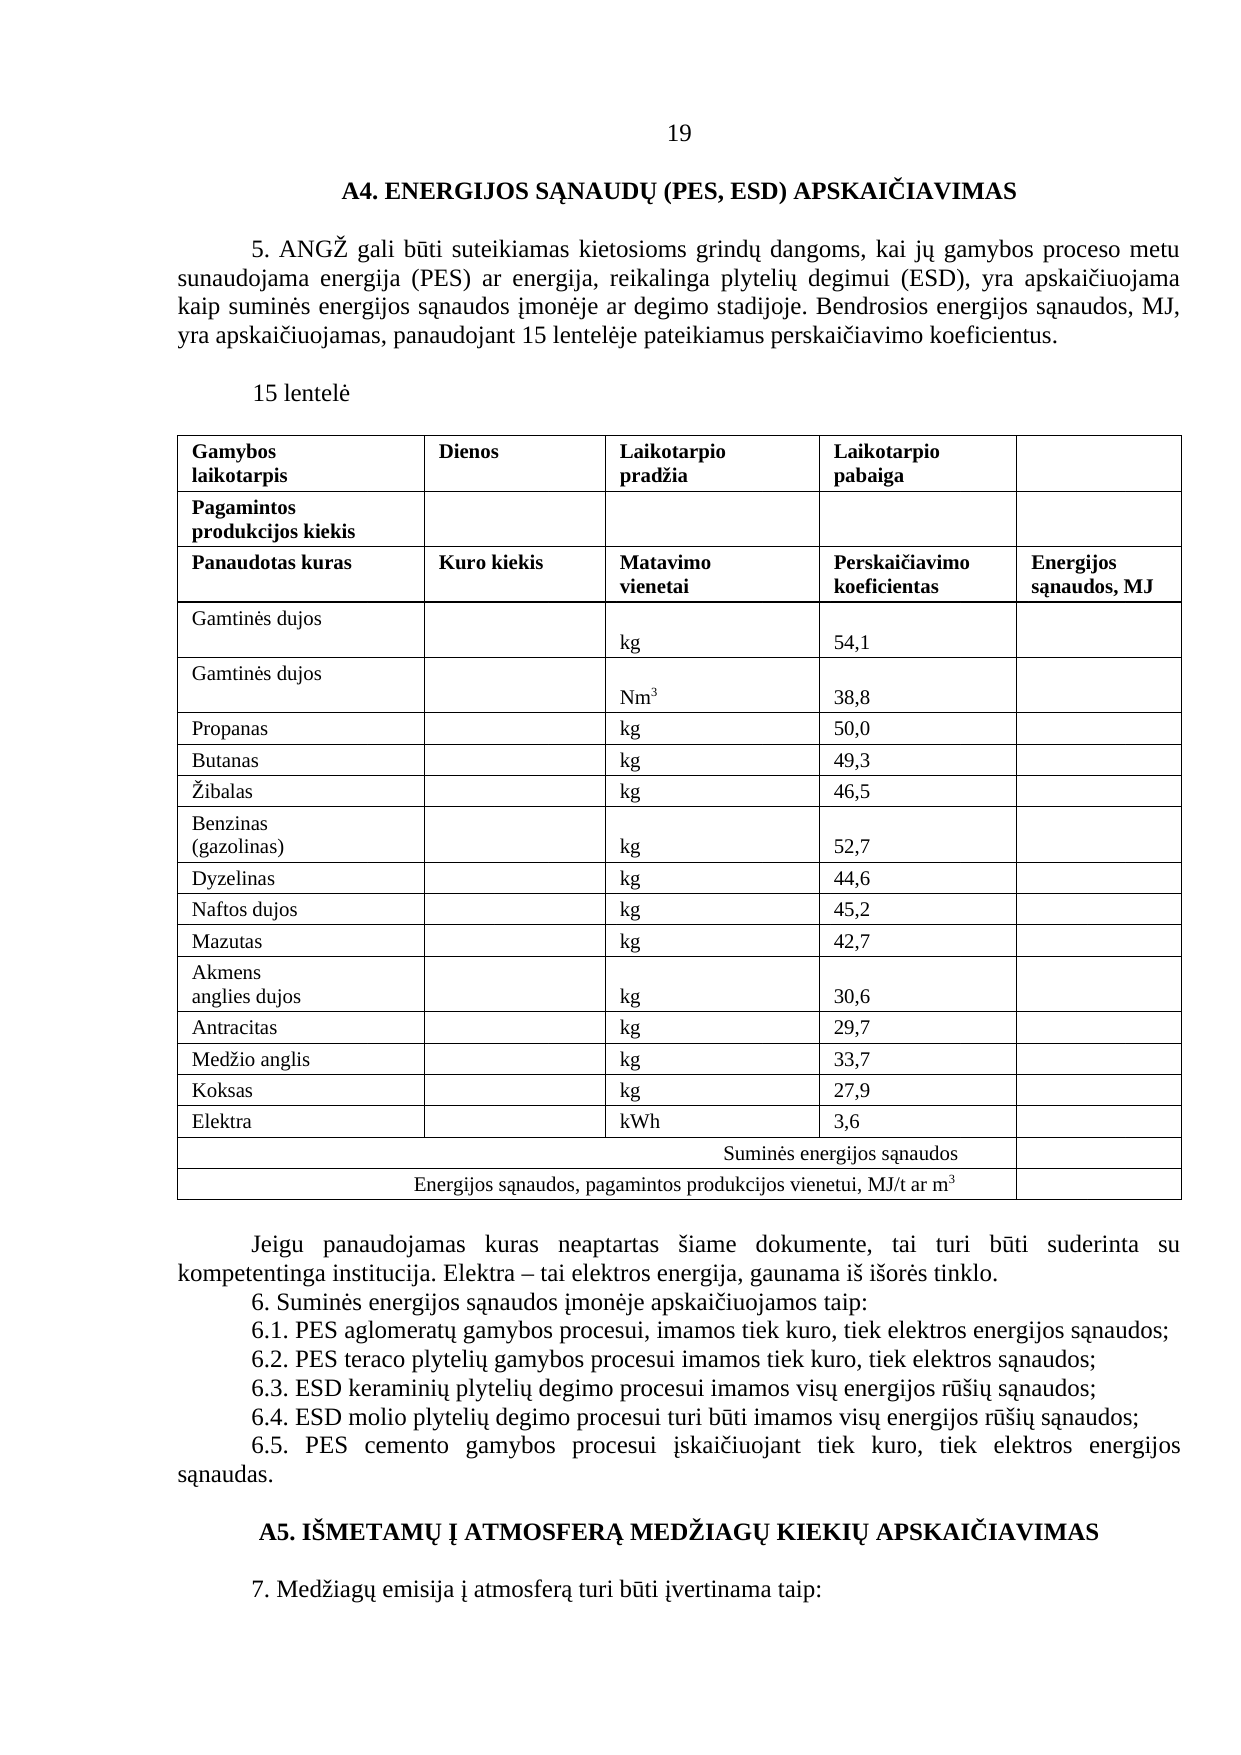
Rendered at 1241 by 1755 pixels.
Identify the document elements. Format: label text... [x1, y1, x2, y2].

table_cell Pagamintos produkcijos kiekis [190, 493, 367, 545]
text Jeigu panaudojamas kuras neaptartas šiame dokumente, tai turi būti suderinta su kompetentinga institucija. Elektra – tai elektros energija, gaunama iš išorės tinklo. [177, 1229, 1181, 1287]
table_cell [425, 863, 494, 893]
table_cell [495, 493, 548, 521]
table_cell [178, 1075, 189, 1105]
table_cell [1005, 547, 1016, 601]
table_cell Gamtinės dujos [178, 658, 424, 712]
text 6.3. ESD keraminių plytelių degimo procesui imamos visų energijos rūšių sąnaudos; [177, 1373, 1181, 1402]
table_cell [425, 776, 494, 806]
table_cell 54,1 [831, 604, 960, 656]
table_cell [820, 957, 830, 1011]
text a4. Energijos sąnaudų (PES, ESD) apskaičiavimas [177, 176, 1181, 205]
table_cell [495, 777, 548, 805]
table_cell [1017, 776, 1028, 806]
table_cell 46,5 [831, 777, 960, 805]
table_cell [549, 745, 605, 775]
table_cell [820, 776, 830, 806]
table_cell [961, 603, 1016, 657]
table_cell [1017, 713, 1087, 743]
table_cell [425, 1012, 494, 1042]
table_cell [1088, 659, 1124, 687]
text 6.4. ESD molio plytelių degimo procesui turi būti imamos visų energijos rūšių sąnaudos; [177, 1402, 1181, 1430]
table_cell [820, 1012, 830, 1042]
table_cell [1088, 1076, 1124, 1104]
table_cell [495, 746, 548, 774]
table_cell kg [618, 1045, 762, 1073]
table_cell [961, 925, 1016, 956]
text 15 lentelė [177, 378, 1181, 406]
table_cell Panaudotas kuras [178, 547, 424, 601]
table_cell [549, 1012, 605, 1042]
table_cell kg [618, 808, 762, 861]
table_cell [763, 807, 819, 862]
table_cell [368, 863, 424, 893]
table_cell [606, 745, 616, 775]
table_cell [606, 925, 616, 956]
table_cell [1017, 957, 1181, 1011]
table_cell [1017, 863, 1087, 893]
table_cell [1088, 864, 1124, 892]
table_cell [606, 1106, 616, 1137]
table_cell [676, 493, 762, 521]
table_cell [961, 1044, 1016, 1074]
table_header Gamybos laikotarpis [190, 437, 367, 489]
table_cell 38,8 [831, 659, 960, 711]
table_cell [495, 895, 548, 923]
table_cell [1088, 714, 1124, 742]
table_cell [1017, 658, 1181, 712]
table_cell [1088, 1170, 1124, 1198]
table_cell [178, 863, 189, 893]
table_cell [763, 894, 819, 924]
table_cell [961, 658, 1016, 712]
table_cell Butanas [190, 746, 367, 774]
table_cell [1088, 604, 1124, 632]
table_cell [368, 713, 424, 743]
table_cell Elektra [190, 1107, 367, 1136]
table_cell [606, 776, 616, 806]
table_cell [549, 776, 605, 806]
table_cell Gamtinės dujos [178, 603, 424, 657]
text 6.5. PES cemento gamybos procesui įskaičiuojant tiek kuro, tiek elektros energijos sąnaudas. [177, 1430, 1181, 1488]
table_cell [763, 925, 819, 956]
table_cell kg [618, 926, 762, 955]
table_cell Mazutas [190, 926, 367, 955]
table_header Laikotarpio pabaiga [831, 437, 1001, 489]
table_cell [820, 1044, 830, 1074]
table_cell [820, 713, 830, 743]
table_cell [425, 957, 605, 1011]
table_cell [1170, 547, 1181, 601]
table_cell 3,6 [831, 1107, 960, 1136]
table_cell [1126, 713, 1181, 743]
table_cell [763, 713, 819, 743]
table_cell [495, 1013, 548, 1041]
table_cell [495, 1076, 548, 1104]
table_cell [606, 603, 616, 657]
table_cell [1088, 1139, 1124, 1167]
table_cell [425, 713, 494, 743]
table_cell [495, 926, 548, 955]
table_cell kuro kiekis [425, 547, 605, 601]
table_cell [820, 547, 830, 601]
text 6.2. PES teraco plytelių gamybos procesui imamos tiek kuro, tiek elektros sąnaudos; [177, 1344, 1181, 1373]
table_cell [1017, 807, 1181, 862]
table_cell [820, 925, 830, 956]
table_cell [1126, 863, 1181, 893]
table_cell 33,7 [831, 1045, 960, 1073]
table_cell [961, 807, 1016, 862]
table_cell [1017, 1044, 1087, 1074]
table_cell [368, 1075, 424, 1105]
table_cell kg [618, 1013, 762, 1041]
table_cell [495, 1107, 548, 1136]
table_header [1002, 436, 1016, 491]
table_cell [961, 1012, 1016, 1042]
table_header [763, 436, 819, 491]
table_cell [606, 658, 616, 712]
table_cell [961, 713, 1016, 743]
text A5. Išmetamų į atmosferą medžiagų kiekių Apskaičiavimas [177, 1517, 1181, 1545]
table_cell [178, 776, 189, 806]
table_cell [961, 1106, 1016, 1137]
table_cell [961, 776, 1016, 806]
table_cell [178, 1138, 248, 1168]
table_cell [368, 1106, 424, 1137]
table_cell kg [618, 895, 762, 923]
table_cell [178, 894, 189, 924]
table_cell kg [618, 777, 762, 805]
table_cell [178, 1012, 189, 1042]
table_cell Matavimo vienetai [618, 548, 762, 600]
table_cell [763, 603, 819, 657]
table_cell Akmens anglies dujos [190, 958, 367, 1010]
table_cell kg [618, 714, 762, 742]
table_cell [178, 492, 189, 546]
table_cell [763, 745, 819, 775]
table_cell [1126, 1012, 1181, 1042]
table_cell [606, 1012, 616, 1042]
table_cell [368, 1044, 424, 1074]
table_cell [820, 1075, 830, 1105]
table_cell [820, 863, 830, 893]
table_cell [1029, 777, 1124, 805]
table_cell [606, 957, 616, 1011]
table_cell kWh [618, 1107, 762, 1136]
text 7. Medžiagų emisija į atmosferą turi būti įvertinama taip: [177, 1574, 1181, 1603]
table_cell [178, 807, 189, 862]
table_cell Žibalas [190, 777, 367, 805]
table_cell [1126, 1138, 1181, 1168]
table_cell [1126, 776, 1181, 806]
table_cell [1088, 1013, 1124, 1041]
table_cell [178, 1106, 189, 1137]
table_cell [368, 925, 424, 956]
table_cell [961, 894, 1016, 924]
table_cell [1088, 895, 1124, 923]
table_cell [425, 894, 494, 924]
table_cell [606, 713, 616, 743]
table_cell [606, 1075, 616, 1105]
table_cell Energijos sąnaudos, pagamintos produkcijos vienetui, MJ/t ar m3 [190, 1170, 960, 1198]
table_cell [178, 745, 189, 775]
table_cell Benzinas (gazolinas) [190, 808, 367, 861]
table_cell [368, 894, 424, 924]
table_cell [549, 1106, 605, 1137]
table_cell Naftos dujos [190, 895, 367, 923]
table_cell [425, 603, 605, 657]
table_cell [1088, 746, 1124, 774]
table_cell [425, 807, 605, 862]
table_cell [1017, 603, 1181, 657]
table_cell [763, 1106, 819, 1137]
table_cell [606, 492, 819, 546]
table_cell [425, 1044, 494, 1074]
table_cell [549, 894, 605, 924]
table_header [178, 436, 189, 491]
table_header [1088, 437, 1124, 465]
table_cell [495, 1045, 548, 1073]
table_cell Energijos sąnaudos, MJ [1029, 548, 1169, 600]
table_cell 52,7 [831, 808, 960, 861]
table_cell [961, 1075, 1016, 1105]
table_cell [606, 547, 616, 601]
table_cell [606, 894, 616, 924]
table_cell [425, 745, 494, 775]
table_cell [961, 957, 1016, 1011]
table_cell [961, 745, 1016, 775]
table_cell kg [618, 746, 762, 774]
table_cell [1017, 492, 1181, 546]
table_cell [763, 658, 819, 712]
table_cell [495, 958, 548, 986]
table_cell [1088, 808, 1124, 837]
table_cell [425, 925, 494, 956]
table_cell [1126, 1106, 1181, 1137]
text 5. ANGŽ gali būti suteikiamas kietosioms grindų dangoms, kai jų gamybos proceso metu sunaudojama energija (PES) ar energija, reikalinga plytelių degimui (ESD), yra apskaičiuojama kaip suminės energijos sąnaudos įmonėje ar degimo stadijoje. Bendrosios energijos sąnaudos, MJ, yra apskaičiuojamas, panaudojant 15 lentelėje pateikiamus perskaičiavimo koeficientus. [177, 234, 1181, 349]
table_cell [549, 925, 605, 956]
text 6.1. PES aglomeratų gamybos procesui, imamos tiek kuro, tiek elektros energijos sąnaudos; [177, 1315, 1181, 1344]
table_cell [891, 493, 960, 521]
table_cell [1017, 745, 1087, 775]
table_cell kg [618, 958, 762, 1010]
table_cell [1126, 1075, 1181, 1105]
table_cell 27,9 [831, 1076, 960, 1104]
table_cell [549, 863, 605, 893]
table_cell [1017, 1075, 1087, 1105]
table_cell [763, 863, 819, 893]
table_cell [606, 1044, 616, 1074]
table_header [1017, 436, 1181, 491]
table_cell [1088, 958, 1124, 986]
table_header Laikotarpio pradžia [618, 437, 762, 489]
table_cell [1017, 1012, 1087, 1042]
table_cell Nm3 [618, 659, 762, 711]
table_cell 50,0 [831, 714, 960, 742]
table_cell [763, 776, 819, 806]
table_cell kg [618, 1076, 762, 1104]
table_cell [495, 659, 548, 687]
table_cell [820, 807, 830, 862]
table_cell [1126, 1169, 1181, 1199]
table_cell Suminės energijos sąnaudos [249, 1139, 960, 1167]
table_cell Medžio anglis [190, 1045, 367, 1073]
table_cell [763, 1044, 819, 1074]
table_cell [1029, 493, 1124, 521]
table_cell Propanas [190, 714, 367, 742]
table_cell [368, 957, 424, 1011]
table_header [606, 436, 616, 491]
table_cell [425, 658, 605, 712]
table_cell 42,7 [831, 926, 960, 955]
table_cell [549, 713, 605, 743]
table_cell 49,3 [831, 746, 960, 774]
table_cell [1017, 1106, 1087, 1137]
table_cell 45,2 [831, 895, 960, 923]
table_cell [1126, 894, 1181, 924]
table_cell [1126, 925, 1181, 956]
table_header [368, 436, 424, 491]
table_cell [368, 492, 424, 546]
table_cell [549, 1075, 605, 1105]
table_cell [1126, 745, 1181, 775]
table_cell [820, 603, 830, 657]
table_cell [606, 807, 616, 862]
table_cell [763, 547, 819, 601]
table_cell [549, 1044, 605, 1074]
table_cell [820, 745, 830, 775]
table_header [820, 436, 830, 491]
table_cell [961, 1169, 1016, 1199]
text 6. Suminės energijos sąnaudos įmonėje apskaičiuojamos taip: [177, 1287, 1181, 1315]
table_cell [763, 1012, 819, 1042]
table_cell [606, 863, 616, 893]
table_cell [495, 808, 548, 837]
table_cell [961, 1138, 1016, 1168]
table_cell [425, 1075, 494, 1105]
table_cell kg [618, 604, 762, 656]
table_cell 44,6 [831, 864, 960, 892]
table_cell [1088, 926, 1124, 955]
table_cell [368, 807, 424, 862]
table_cell [820, 658, 830, 712]
table_cell [1017, 925, 1087, 956]
table_cell [820, 894, 830, 924]
table_cell [1126, 1044, 1181, 1074]
table_cell [368, 1012, 424, 1042]
table_cell 30,6 [831, 958, 960, 1010]
table_cell 29,7 [831, 1013, 960, 1041]
table_cell Dyzelinas [190, 864, 367, 892]
table_cell [178, 1044, 189, 1074]
table_cell [495, 864, 548, 892]
table_cell [820, 1106, 830, 1137]
table_cell [820, 492, 1016, 546]
table_cell Antracitas [190, 1013, 367, 1041]
table_header Dienos [425, 436, 605, 491]
table_cell [178, 713, 189, 743]
table_cell [425, 492, 605, 546]
table_cell [1088, 1107, 1124, 1136]
table_cell [1017, 547, 1028, 601]
table_cell [763, 1075, 819, 1105]
table_cell [425, 1106, 494, 1137]
table_cell [1017, 894, 1087, 924]
table_cell [1088, 1045, 1124, 1073]
table_cell [178, 925, 189, 956]
table_cell Koksas [190, 1076, 367, 1104]
table_cell kg [618, 864, 762, 892]
table_cell [1017, 1138, 1087, 1168]
table_cell [368, 776, 424, 806]
table_cell [763, 957, 819, 1011]
table_cell [495, 604, 548, 632]
table_cell [368, 745, 424, 775]
table_cell Perskaičiavimo koeficientas [831, 548, 1004, 600]
table_cell [961, 863, 1016, 893]
table_cell [1017, 1169, 1087, 1199]
table_cell [495, 714, 548, 742]
table_cell [178, 957, 189, 1011]
